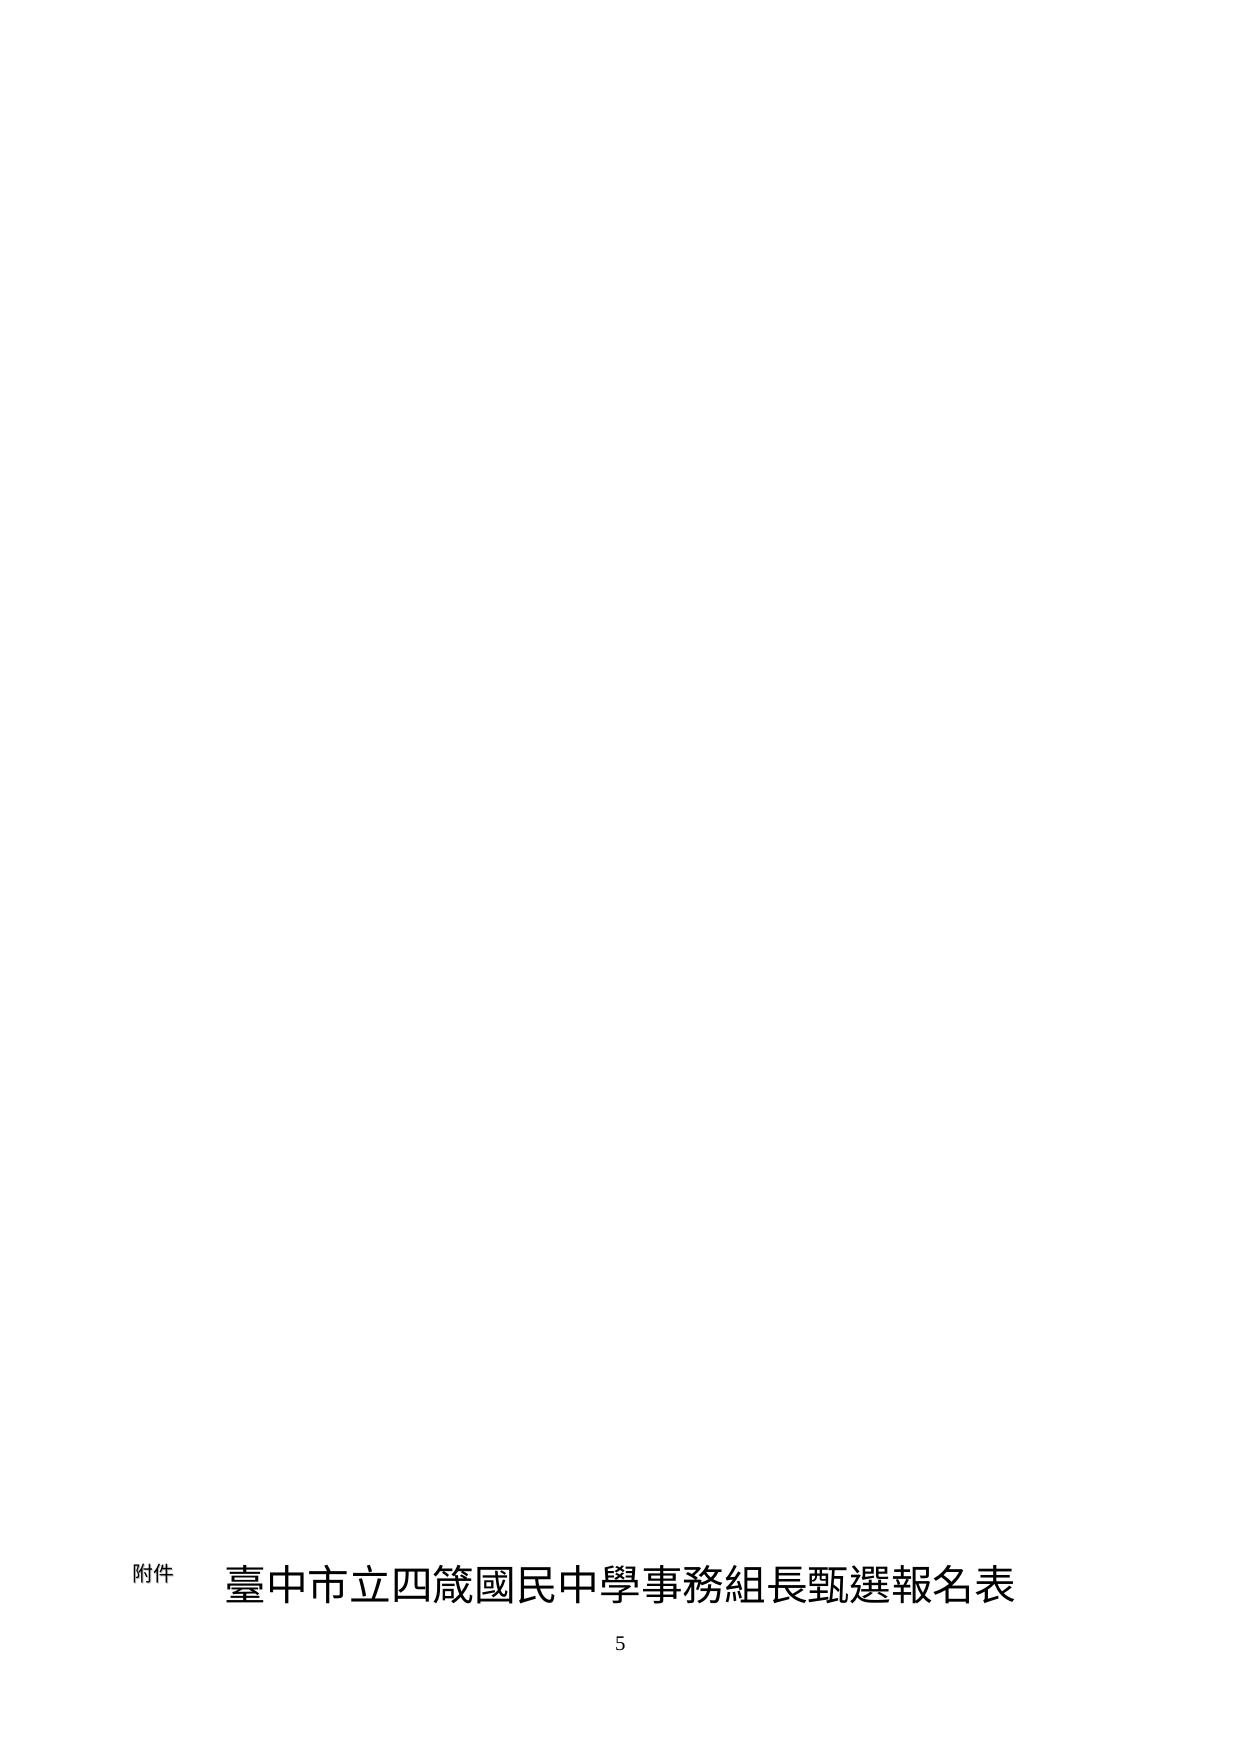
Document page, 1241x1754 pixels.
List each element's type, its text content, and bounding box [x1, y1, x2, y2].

text 臺中市立四箴國民中學事務組長甄選報名表 [83, 1540, 1157, 1603]
